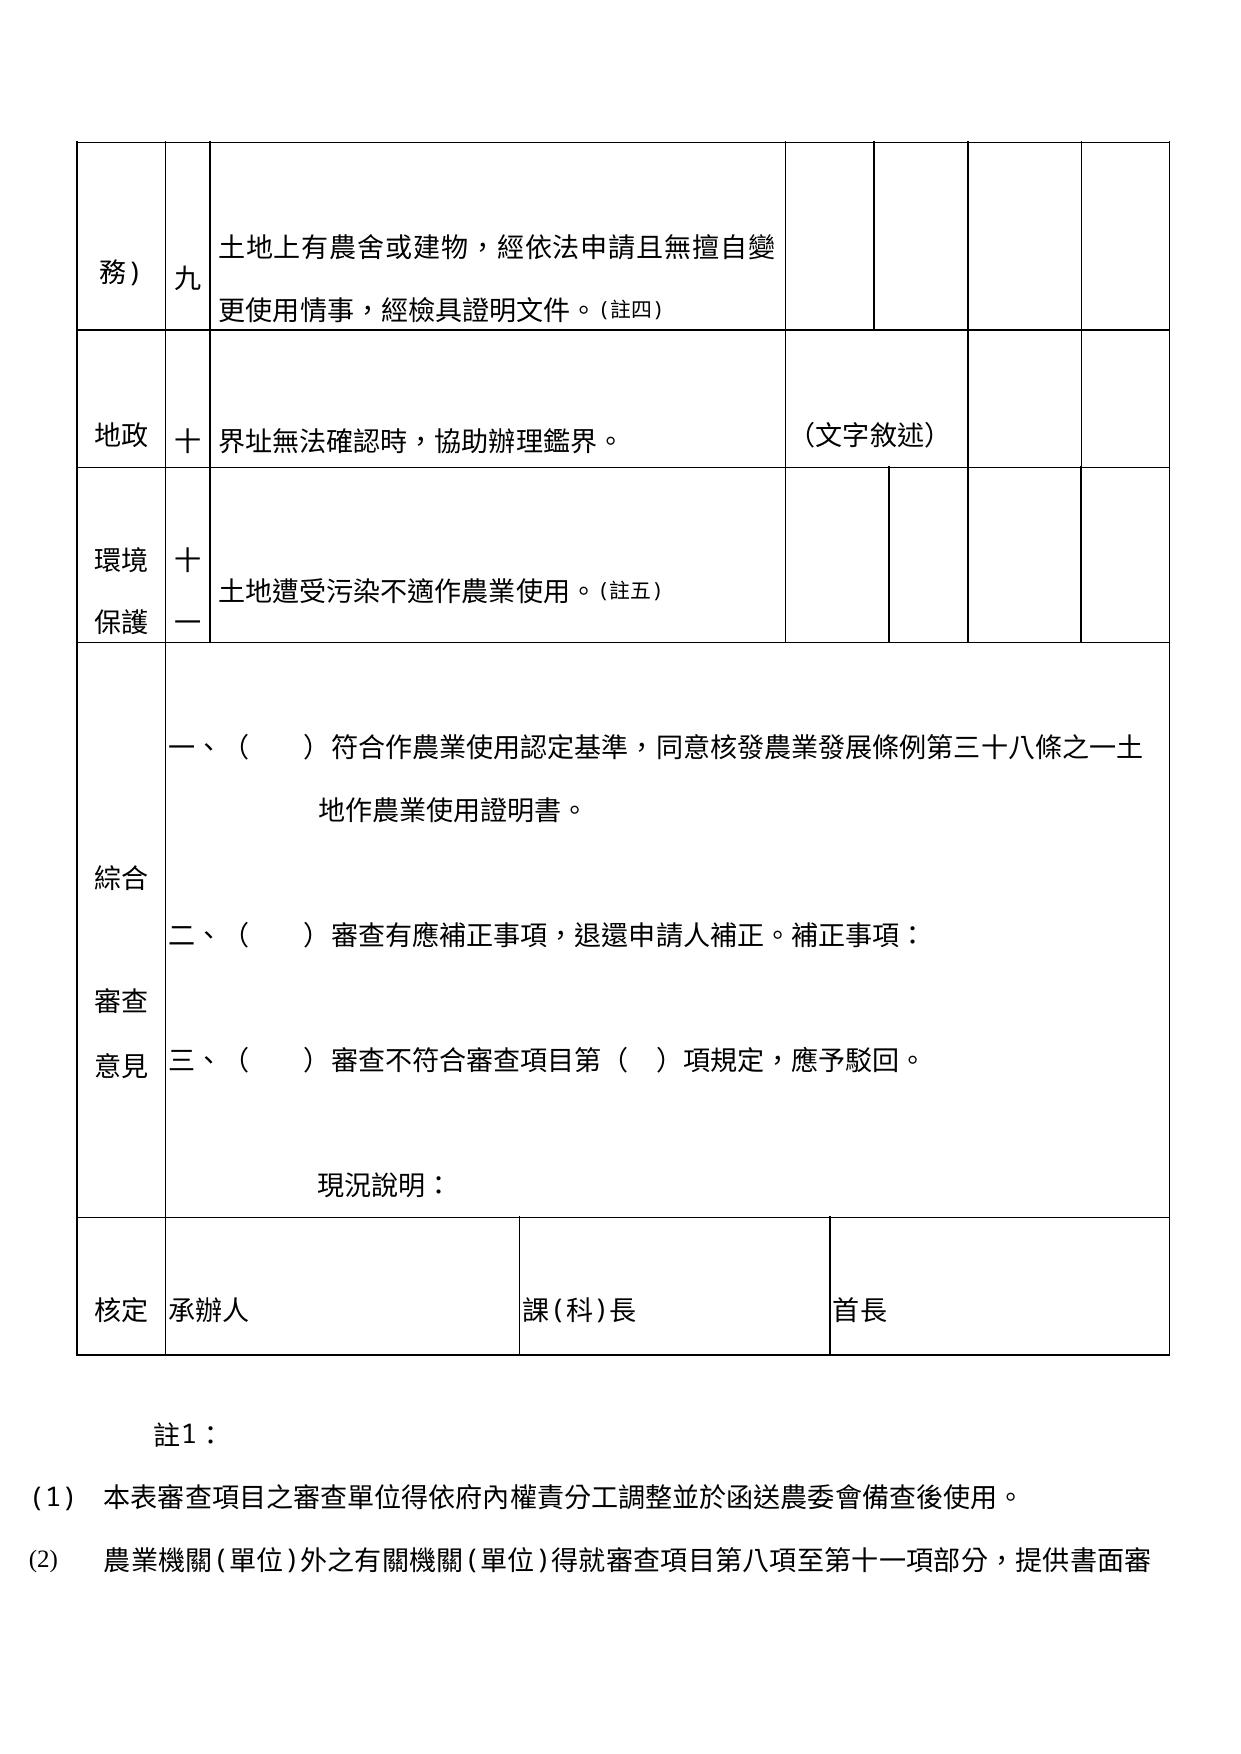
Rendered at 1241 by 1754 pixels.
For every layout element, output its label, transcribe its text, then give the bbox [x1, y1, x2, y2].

table_cell 九 [166, 143, 209, 329]
table_cell [969, 331, 1081, 466]
table_cell [1082, 331, 1169, 466]
table_cell 承辦人 [166, 1218, 519, 1354]
table_cell [969, 468, 1080, 641]
table_cell 綜合 審查 意見 [78, 643, 165, 1216]
table_cell [1082, 143, 1169, 329]
table_cell 十一 [166, 468, 209, 641]
table_cell [890, 468, 967, 641]
table_cell 務) [78, 143, 165, 329]
table_cell 首長 [831, 1218, 1169, 1354]
table_cell [786, 468, 888, 641]
table_cell [875, 143, 967, 329]
table_cell 地政 [78, 331, 165, 466]
table_cell 十 [166, 331, 209, 466]
table_cell （文字敘述） [786, 331, 967, 466]
table_cell 一、（ ）符合作農業使用認定基準，同意核發農業發展條例第三十八條之一土地作農業使用證明書。 二、（ ）審查有應補正事項，退還申請人補正。補正事項： 三、（ ）審查不符合審查項目第（ ）項規定，應予駁回。 現況說明： [166, 643, 1169, 1216]
list 農業機關(單位)外之有關機關(單位)得就審查項目第八項至第十一項部分，提供書面審查意見，有現場認定之必要者，應配合農業機關(單位)依農業用地作農業使用認定及核發證明辦法第十條規定之實地勘查辦理。 [43, 1516, 1152, 1579]
list 本表審查項目之審查單位得依府內權責分工調整並於函送農委會備查後使用。 [43, 1454, 1152, 1516]
table_cell [786, 143, 873, 329]
table_cell [969, 143, 1081, 329]
table_cell 土地遭受污染不適作農業使用。(註五) [211, 468, 785, 641]
table_cell 界址無法確認時，協助辦理鑑界。 [211, 331, 785, 466]
table_cell 土地上有農舍或建物，經依法申請且無擅自變更使用情事，經檢具證明文件。(註四) [211, 143, 785, 329]
table_cell 核定 [78, 1218, 165, 1354]
table_cell [1082, 468, 1169, 641]
table_cell 課(科)長 [520, 1218, 829, 1354]
table_cell 環境 保護 [78, 468, 165, 641]
